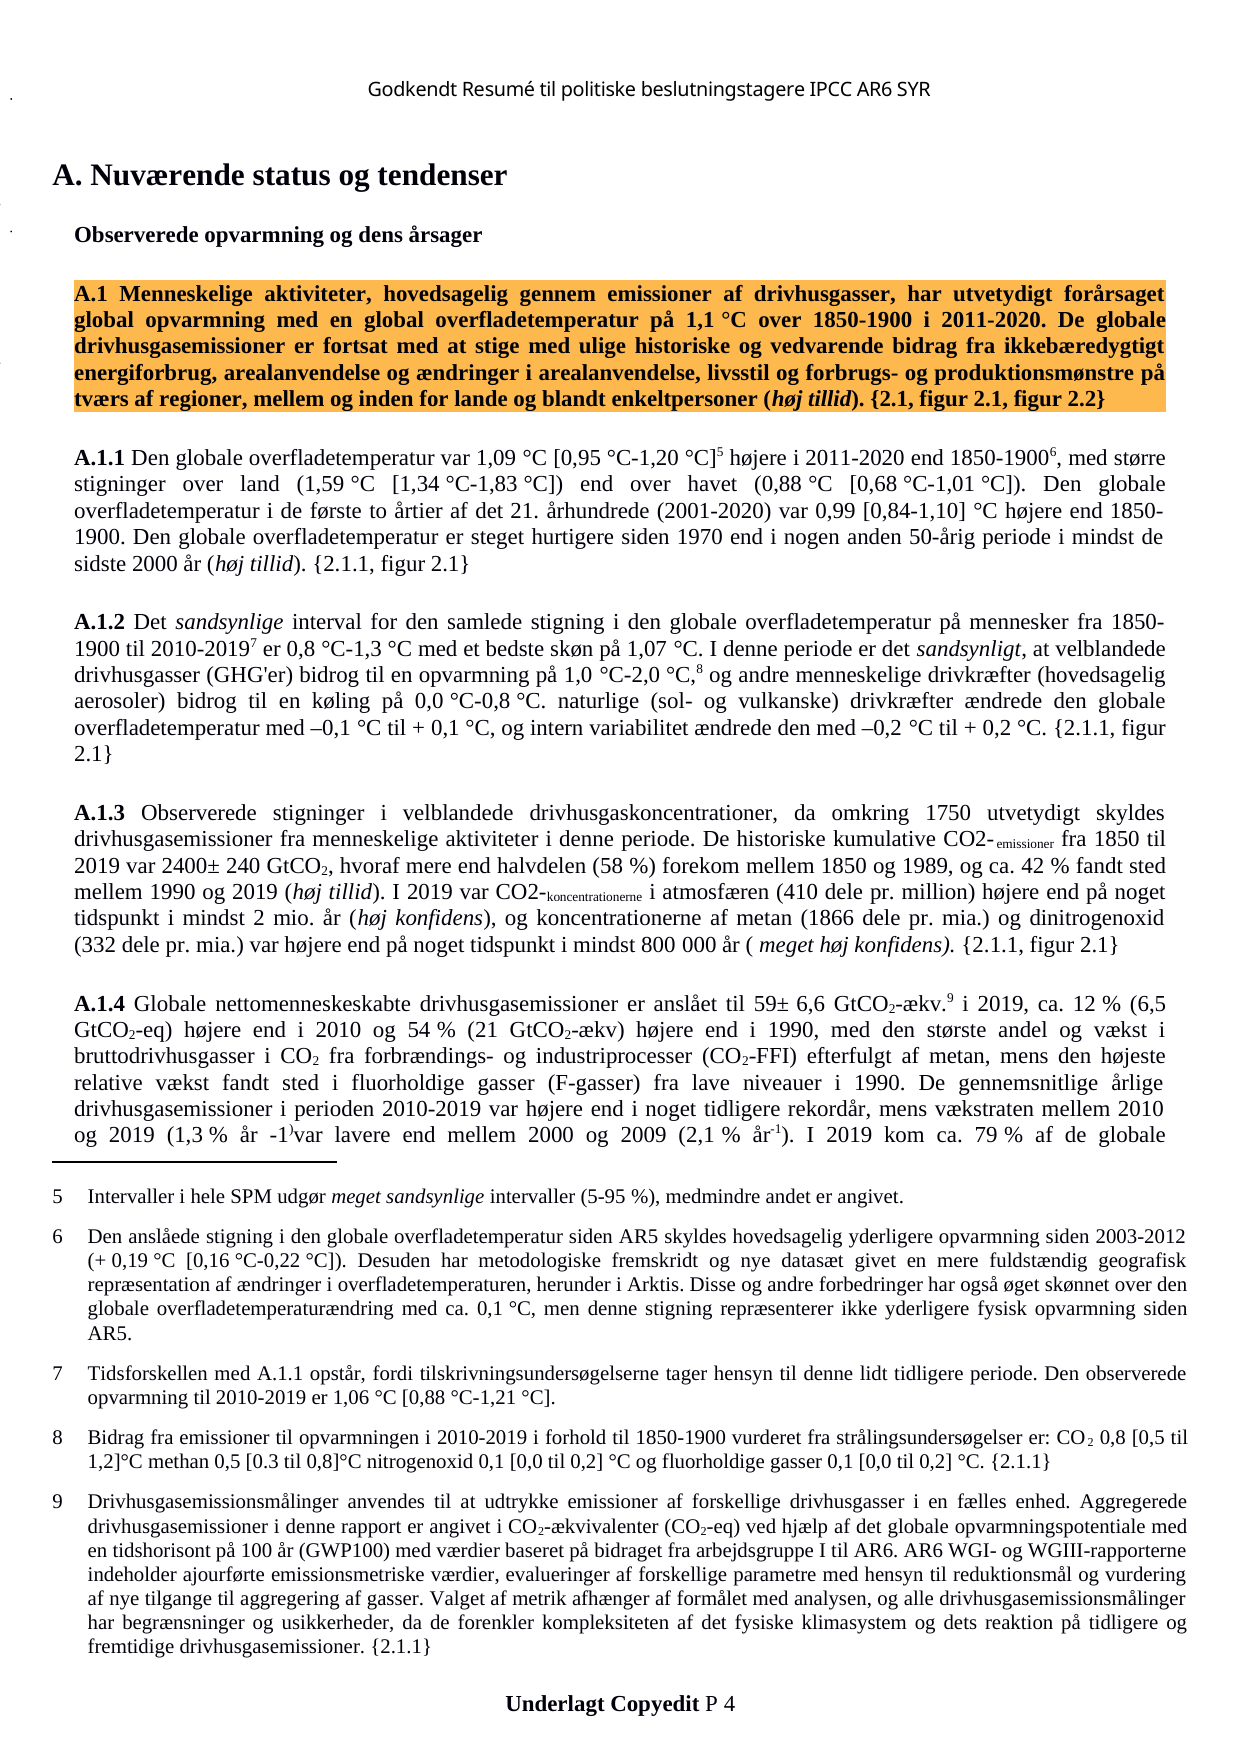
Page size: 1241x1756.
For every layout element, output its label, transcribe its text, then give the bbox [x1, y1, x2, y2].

text Bidrag fra emissioner til opvarmningen i 2010-2019 i forhold til 1850-1900 vurderet fra strålingsundersøgelser er: CO2 0,8 [0,5 til 1,2]°C methan 0,5 [0.3 til 0,8]°C nitrogenoxid 0,1 [0,0 til 0,2] °C og fluorholdige gasser 0,1 [0,0 til 0,2] °C. {2.1.1} [52, 1425, 1188, 1473]
subtitle A. Nuværende status og tendenser [52, 156, 1188, 192]
text Drivhusgasemissionsmålinger anvendes til at udtrykke emissioner af forskellige drivhusgasser i en fælles enhed. Aggregerede drivhusgasemissioner i denne rapport er angivet i CO2-ækvivalenter (CO2-eq) ved hjælp af det globale opvarmningspotentiale med en tidshorisont på 100 år (GWP100) med værdier baseret på bidraget fra arbejdsgruppe I til AR6. AR6 WGI- og WGIII-rapporterne indeholder ajourførte emissionsmetriske værdier, evalueringer af forskellige parametre med hensyn til reduktionsmål og vurdering af nye tilgange til aggregering af gasser. Valget af metrik afhænger af formålet med analysen, og alle drivhusgasemissionsmålinger har begrænsninger og usikkerheder, da de forenkler kompleksiteten af det fysiske klimasystem og dets reaktion på tidligere og fremtidige drivhusgasemissioner. {2.1.1} [52, 1489, 1188, 1658]
text Observerede opvarmning og dens årsager [74, 221, 1166, 247]
text Tidsforskellen med A.1.1 opstår, fordi tilskrivningsundersøgelserne tager hensyn til denne lidt tidligere periode. Den observerede opvarmning til 2010-2019 er 1,06 °C [0,88 °C-1,21 °C]. [52, 1361, 1188, 1409]
text A.1.1 Den globale overfladetemperatur var 1,09 °C [0,95 °C-1,20 °C] højere i 2011-2020 end 1850-1900, med større stigninger over land (1,59 °C [1,34 °C-1,83 °C]) end over havet (0,88 °C [0,68 °C-1,01 °C]). Den globale overfladetemperatur i de første to årtier af det 21. århundrede (2001-2020) var 0,99 [0,84-1,10] °C højere end 1850-1900. Den globale overfladetemperatur er steget hurtigere siden 1970 end i nogen anden 50-årig periode i mindst de sidste 2000 år (høj tillid). {2.1.1, figur 2.1} [74, 444, 1166, 576]
text Den anslåede stigning i den globale overfladetemperatur siden AR5 skyldes hovedsagelig yderligere opvarmning siden 2003-2012 (+ 0,19 °C [0,16 °C-0,22 °C]). Desuden har metodologiske fremskridt og nye datasæt givet en mere fuldstændig geografisk repræsentation af ændringer i overfladetemperaturen, herunder i Arktis. Disse og andre forbedringer har også øget skønnet over den globale overfladetemperaturændring med ca. 0,1 °C, men denne stigning repræsenterer ikke yderligere fysisk opvarmning siden AR5. [52, 1224, 1188, 1344]
text A.1 Menneskelige aktiviteter, hovedsagelig gennem emissioner af drivhusgasser, har utvetydigt forårsaget global opvarmning med en global overfladetemperatur på 1,1 °C over 1850-1900 i 2011-2020. De globale drivhusgasemissioner er fortsat med at stige med ulige historiske og vedvarende bidrag fra ikkebæredygtigt energiforbrug, arealanvendelse og ændringer i arealanvendelse, livsstil og forbrugs- og produktionsmønstre på tværs af regioner, mellem og inden for lande og blandt enkeltpersoner (høj tillid). {2.1, figur 2.1, figur 2.2} [74, 280, 1166, 412]
text A.1.2 Det sandsynlige interval for den samlede stigning i den globale overfladetemperatur på mennesker fra 1850-1900 til 2010-2019 er 0,8 °C-1,3 °C med et bedste skøn på 1,07 °C. I denne periode er det sandsynligt, at velblandede drivhusgasser (GHG'er) bidrog til en opvarmning på 1,0 °C-2,0 °C, og andre menneskelige drivkræfter (hovedsagelig aerosoler) bidrog til en køling på 0,0 °C-0,8 °C. naturlige (sol- og vulkanske) drivkræfter ændrede den globale overfladetemperatur med –0,1 °C til + 0,1 °C, og intern variabilitet ændrede den med –0,2 °C til + 0,2 °C. {2.1.1, figur 2.1} [74, 608, 1166, 767]
text A.1.4 Globale nettomenneskeskabte drivhusgasemissioner er anslået til 59± 6,6 GtCO2-ækv. i 2019, ca. 12 % (6,5 GtCO2-eq) højere end i 2010 og 54 % (21 GtCO2-ækv) højere end i 1990, med den største andel og vækst i bruttodrivhusgasser i CO2 fra forbrændings- og industriprocesser (CO2-FFI) efterfulgt af metan, mens den højeste relative vækst fandt sted i fluorholdige gasser (F-gasser) fra lave niveauer i 1990. De gennemsnitlige årlige drivhusgasemissioner i perioden 2010-2019 var højere end i noget tidligere rekordår, mens vækstraten mellem 2010 og 2019 (1,3 % år -1)var lavere end mellem 2000 og 2009 (2,1 % år-1). I 2019 kom ca. 79 % af de globale [74, 990, 1166, 1148]
text Intervaller i hele SPM udgør meget sandsynlige intervaller (5-95 %), medmindre andet er angivet. [52, 1184, 1188, 1208]
text A.1.3 Observerede stigninger i velblandede drivhusgaskoncentrationer, da omkring 1750 utvetydigt skyldes drivhusgasemissioner fra menneskelige aktiviteter i denne periode. De historiske kumulative CO2-emissioner fra 1850 til 2019 var 2400± 240 GtCO2, hvoraf mere end halvdelen (58 %) forekom mellem 1850 og 1989, og ca. 42 % fandt sted mellem 1990 og 2019 (høj tillid). I 2019 var CO2-koncentrationerne i atmosfæren (410 dele pr. million) højere end på noget tidspunkt i mindst 2 mio. år (høj konfidens), og koncentrationerne af metan (1866 dele pr. mia.) og dinitrogenoxid (332 dele pr. mia.) var højere end på noget tidspunkt i mindst 800 000 år ( meget høj konfidens). {2.1.1, figur 2.1} [74, 799, 1166, 957]
